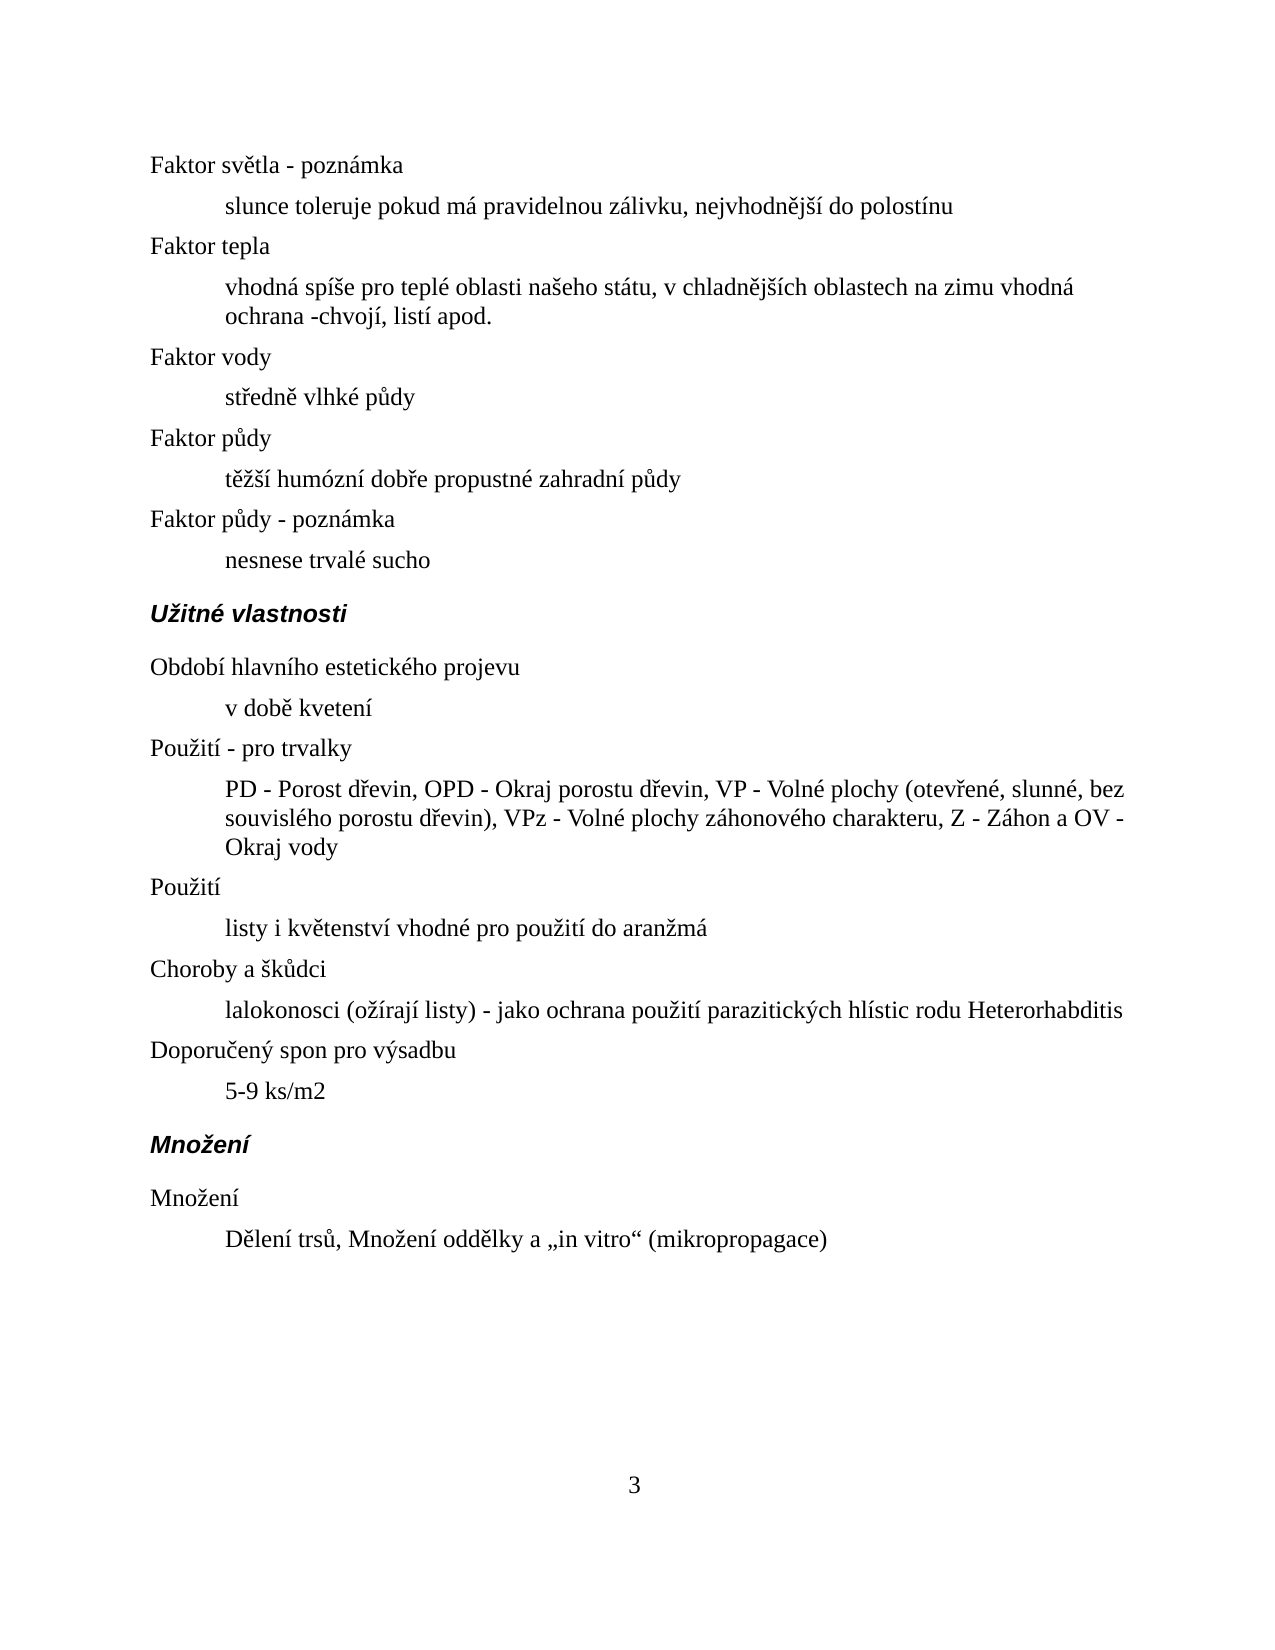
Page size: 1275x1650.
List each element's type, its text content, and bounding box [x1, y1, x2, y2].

text Použití [150, 872, 1125, 901]
text Dělení trsů, Množení oddělky a „in vitro“ (mikropropagace) [225, 1224, 1125, 1252]
subtitle Množení [150, 1130, 1125, 1158]
subtitle Užitné vlastnosti [150, 599, 1125, 628]
text 5-9 ks/m2 [225, 1076, 1125, 1105]
text vhodná spíše pro teplé oblasti našeho státu, v chladnějších oblastech na zimu vhodná ochrana -chvojí, listí apod. [225, 272, 1125, 330]
text Faktor půdy - poznámka [150, 504, 1125, 533]
text Doporučený spon pro výsadbu [150, 1035, 1125, 1064]
text Faktor vody [150, 342, 1125, 370]
text v době kvetení [225, 693, 1125, 722]
text Faktor půdy [150, 423, 1125, 452]
text Choroby a škůdci [150, 954, 1125, 983]
text Množení [150, 1183, 1125, 1212]
text lalokonosci (ožírají listy) - jako ochrana použití parazitických hlístic rodu Heterorhabditis [225, 995, 1125, 1023]
text Faktor tepla [150, 231, 1125, 260]
text středně vlhké půdy [225, 382, 1125, 411]
text listy i květenství vhodné pro použití do aranžmá [225, 913, 1125, 942]
text PD - Porost dřevin, OPD - Okraj porostu dřevin, VP - Volné plochy (otevřené, slunné, bez souvislého porostu dřevin), VPz - Volné plochy záhonového charakteru, Z - Záhon a OV - Okraj vody [225, 774, 1125, 861]
text Použití - pro trvalky [150, 733, 1125, 762]
text těžší humózní dobře propustné zahradní půdy [225, 464, 1125, 493]
text Faktor světla - poznámka [150, 150, 1125, 179]
text Období hlavního estetického projevu [150, 652, 1125, 681]
text nesnese trvalé sucho [225, 545, 1125, 574]
text slunce toleruje pokud má pravidelnou zálivku, nejvhodnější do polostínu [225, 191, 1125, 219]
